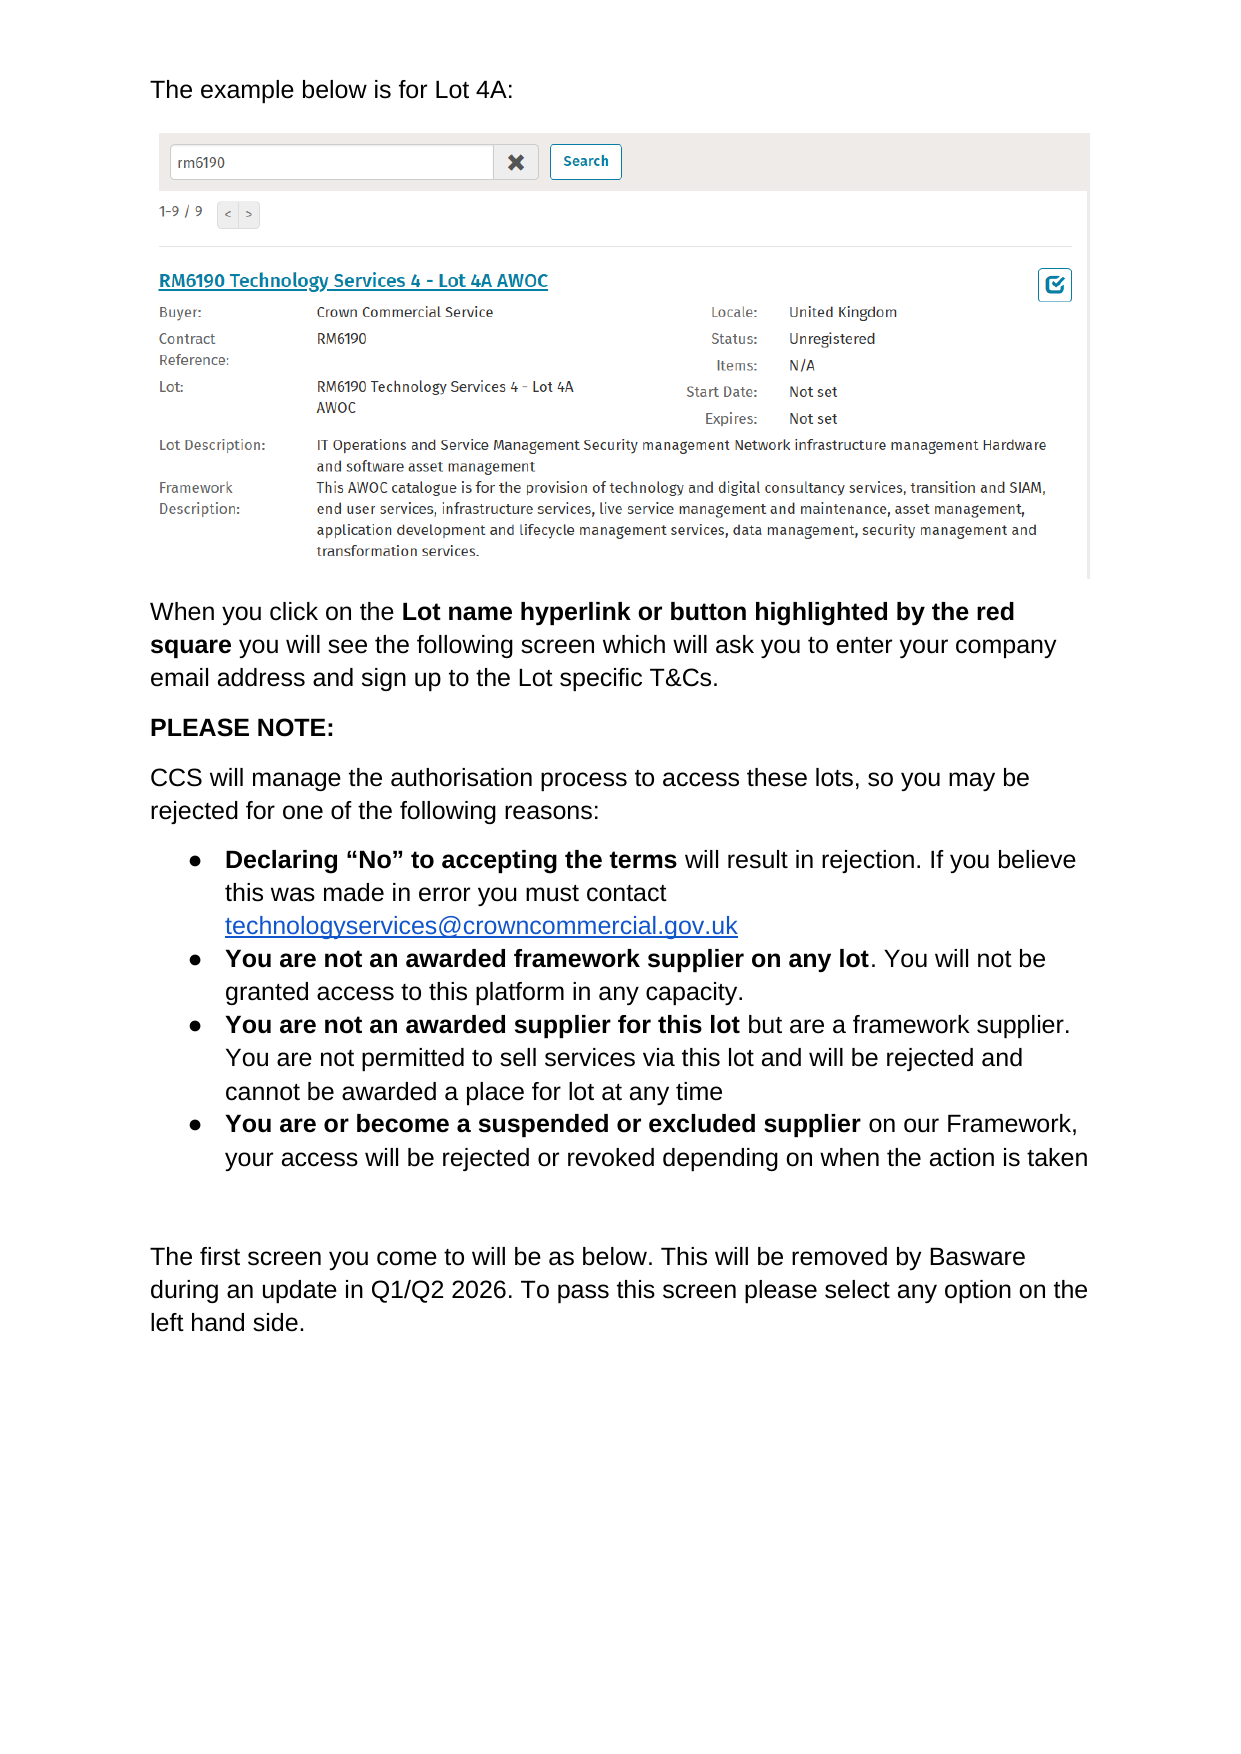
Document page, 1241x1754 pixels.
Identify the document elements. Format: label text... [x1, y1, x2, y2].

list Declaring “No” to accepting the terms will result in rejection. If you believe this was made in error you must contact technologyservices@crowncommercial.gov.uk [187, 845, 1090, 940]
text CCS will manage the authorisation process to access these lots, so you may be rejected for one of the following reasons: [150, 763, 1090, 824]
list You are not an awarded supplier for this lot but are a framework supplier. You are not permitted to sell services via this lot and will be rejected and cannot be awarded a place for lot at any time [187, 1010, 1090, 1105]
text When you click on the Lot name hyperlink or button highlighted by the red square you will see the following screen which will ask you to enter your company email address and sign up to the Lot specific T&Cs. [150, 597, 1090, 692]
text PLEASE NOTE: [150, 713, 1090, 742]
text The first screen you come to will be as below. This will be removed by Basware during an update in Q1/Q2 2026. To pass this screen please select any option on the left hand side. [150, 1242, 1090, 1337]
text The example below is for Lot 4A: [150, 75, 1090, 104]
list You are or become a suspended or excluded supplier on our Framework, your access will be rejected or revoked depending on when the action is taken [187, 1109, 1090, 1171]
list You are not an awarded framework supplier on any lot. You will not be granted access to this platform in any capacity. [187, 944, 1090, 1006]
